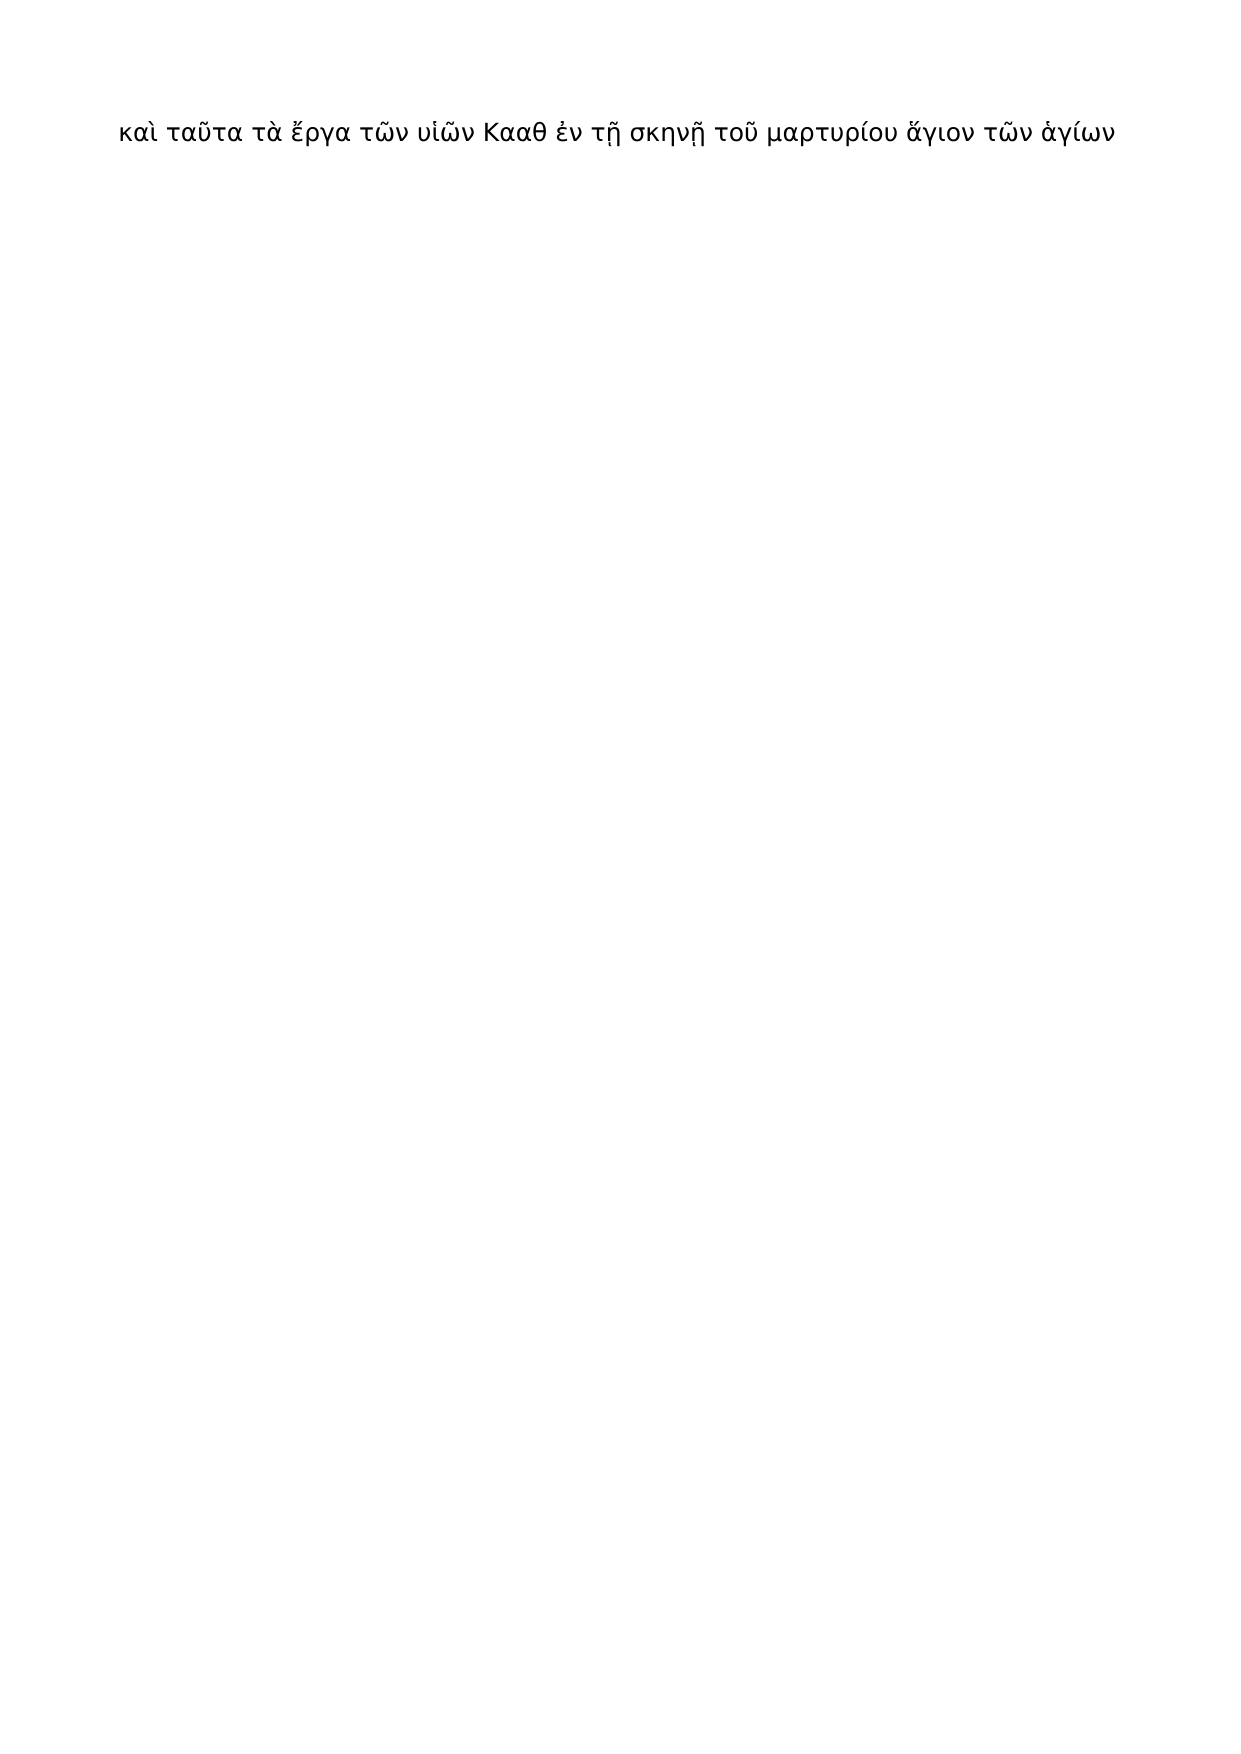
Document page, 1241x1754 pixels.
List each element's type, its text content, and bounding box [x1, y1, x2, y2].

text καὶ ταῦτα τὰ ἔργα τῶν υἱῶν Κααθ ἐν τῇ σκηνῇ τοῦ μαρτυρίου ἅγιον τῶν ἁγίων [118, 118, 1122, 147]
